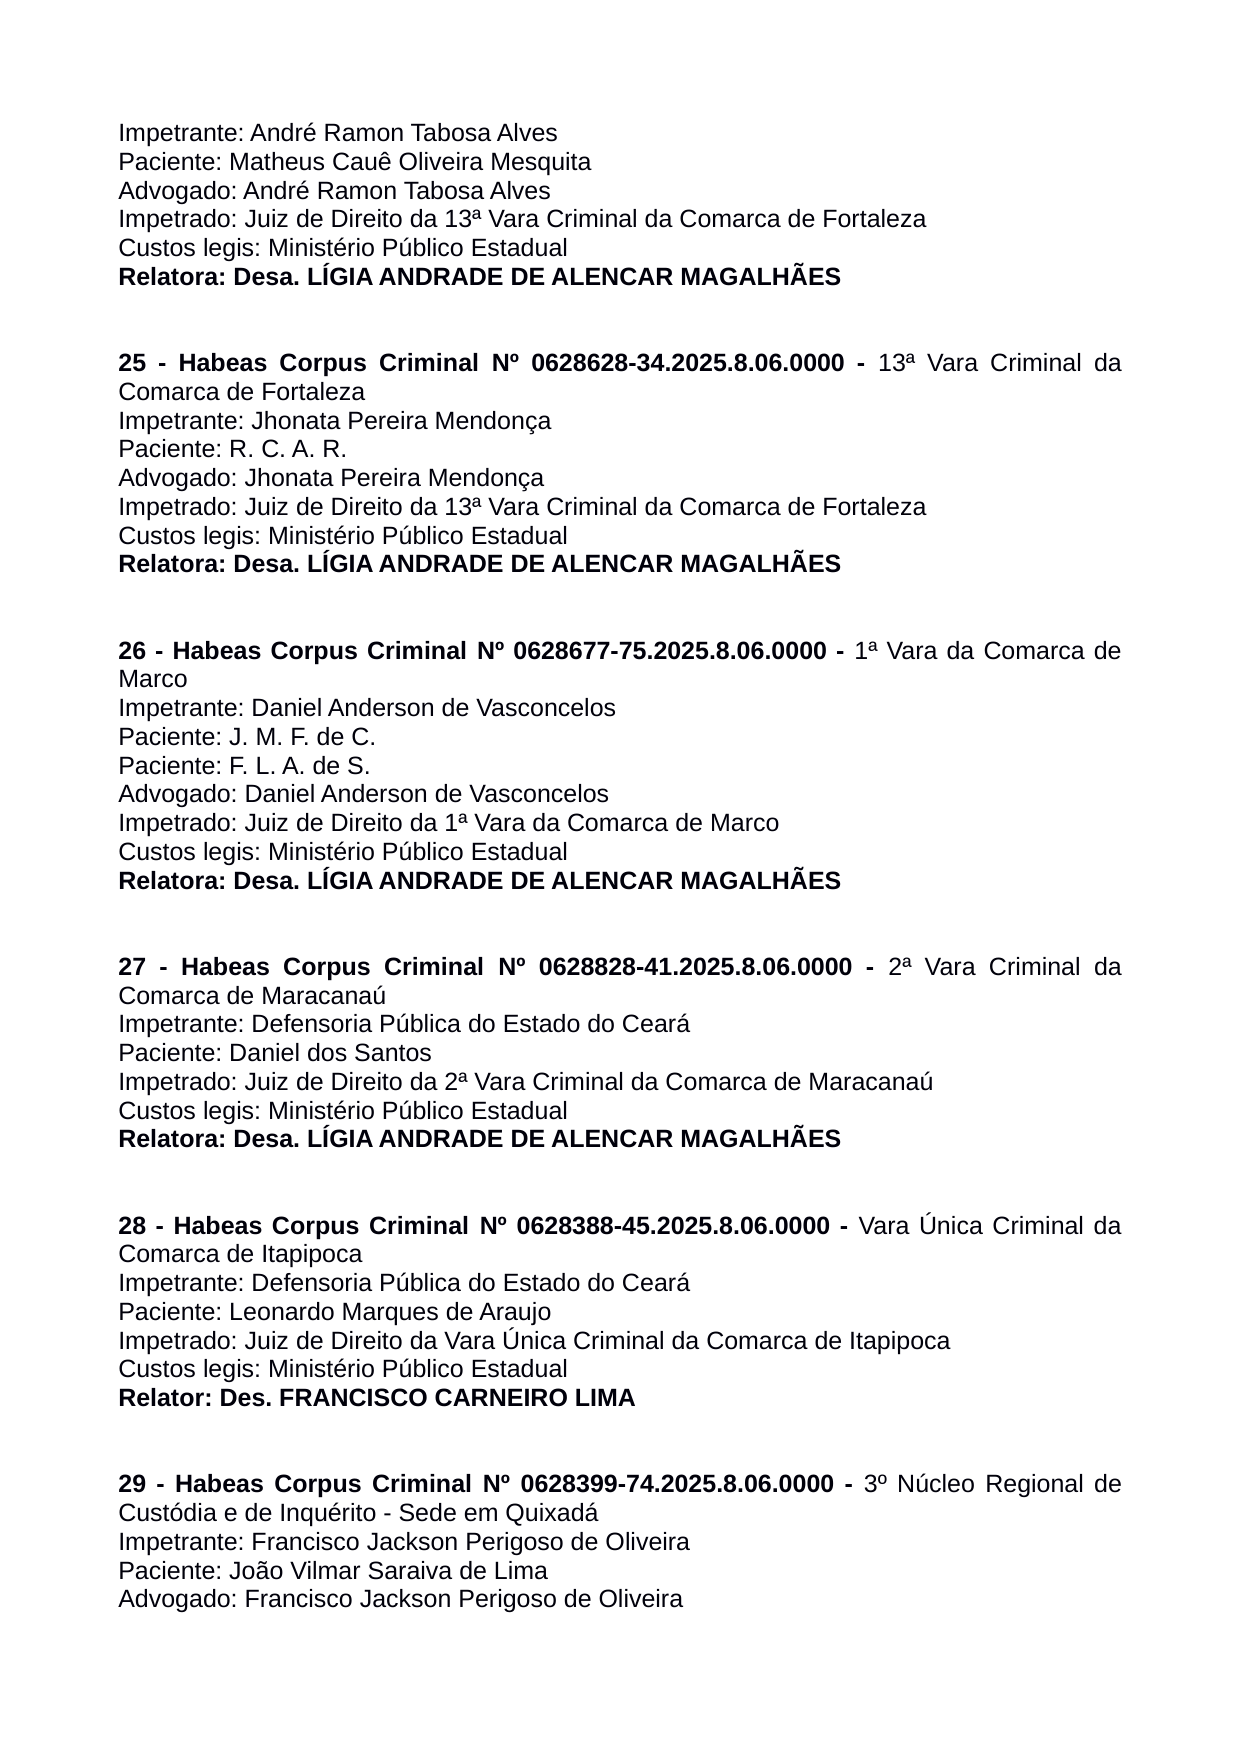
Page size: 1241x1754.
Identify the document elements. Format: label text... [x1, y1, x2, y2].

text 26 - Habeas Corpus Criminal Nº 0628677-75.2025.8.06.0000 - 1ª Vara da Comarca de Marco [118, 636, 1122, 693]
text Impetrante: Defensoria Pública do Estado do Ceará [118, 1009, 1122, 1038]
text Impetrante: Francisco Jackson Perigoso de Oliveira [118, 1527, 1122, 1556]
text Advogado: André Ramon Tabosa Alves [118, 176, 1122, 204]
text Relator: Des. FRANCISCO CARNEIRO LIMA [118, 1383, 1122, 1412]
text Impetrante: Jhonata Pereira Mendonça [118, 406, 1122, 434]
text 25 - Habeas Corpus Criminal Nº 0628628-34.2025.8.06.0000 - 13ª Vara Criminal da Comarca de Fortaleza [118, 348, 1122, 406]
text Advogado: Jhonata Pereira Mendonça [118, 463, 1122, 492]
text Relatora: Desa. LÍGIA ANDRADE DE ALENCAR MAGALHÃES [118, 262, 1122, 291]
text Custos legis: Ministério Público Estadual [118, 1354, 1122, 1383]
text Impetrado: Juiz de Direito da 2ª Vara Criminal da Comarca de Maracanaú [118, 1067, 1122, 1096]
text Paciente: Matheus Cauê Oliveira Mesquita [118, 147, 1122, 176]
text Paciente: R. C. A. R. [118, 434, 1122, 463]
text Impetrante: Defensoria Pública do Estado do Ceará [118, 1268, 1122, 1297]
text Impetrado: Juiz de Direito da 13ª Vara Criminal da Comarca de Fortaleza [118, 204, 1122, 233]
text Relatora: Desa. LÍGIA ANDRADE DE ALENCAR MAGALHÃES [118, 866, 1122, 894]
text Impetrante: Daniel Anderson de Vasconcelos [118, 693, 1122, 722]
text Impetrado: Juiz de Direito da 1ª Vara da Comarca de Marco [118, 808, 1122, 837]
text Relatora: Desa. LÍGIA ANDRADE DE ALENCAR MAGALHÃES [118, 1124, 1122, 1153]
text Custos legis: Ministério Público Estadual [118, 837, 1122, 866]
text Impetrado: Juiz de Direito da Vara Única Criminal da Comarca de Itapipoca [118, 1326, 1122, 1354]
text Advogado: Francisco Jackson Perigoso de Oliveira [118, 1584, 1122, 1613]
text Paciente: F. L. A. de S. [118, 751, 1122, 779]
text 28 - Habeas Corpus Criminal Nº 0628388-45.2025.8.06.0000 - Vara Única Criminal da Comarca de Itapipoca [118, 1211, 1122, 1268]
text Advogado: Daniel Anderson de Vasconcelos [118, 779, 1122, 808]
text Custos legis: Ministério Público Estadual [118, 521, 1122, 549]
text Impetrado: Juiz de Direito da 13ª Vara Criminal da Comarca de Fortaleza [118, 492, 1122, 521]
text Paciente: João Vilmar Saraiva de Lima [118, 1556, 1122, 1584]
text Impetrante: André Ramon Tabosa Alves [118, 118, 1122, 147]
text Paciente: Leonardo Marques de Araujo [118, 1297, 1122, 1326]
text Custos legis: Ministério Público Estadual [118, 233, 1122, 262]
text Relatora: Desa. LÍGIA ANDRADE DE ALENCAR MAGALHÃES [118, 549, 1122, 578]
text Custos legis: Ministério Público Estadual [118, 1096, 1122, 1124]
text 29 - Habeas Corpus Criminal Nº 0628399-74.2025.8.06.0000 - 3º Núcleo Regional de Custódia e de Inquérito - Sede em Quixadá [118, 1469, 1122, 1527]
text Paciente: Daniel dos Santos [118, 1038, 1122, 1067]
text 27 - Habeas Corpus Criminal Nº 0628828-41.2025.8.06.0000 - 2ª Vara Criminal da Comarca de Maracanaú [118, 952, 1122, 1009]
text Paciente: J. M. F. de C. [118, 722, 1122, 751]
